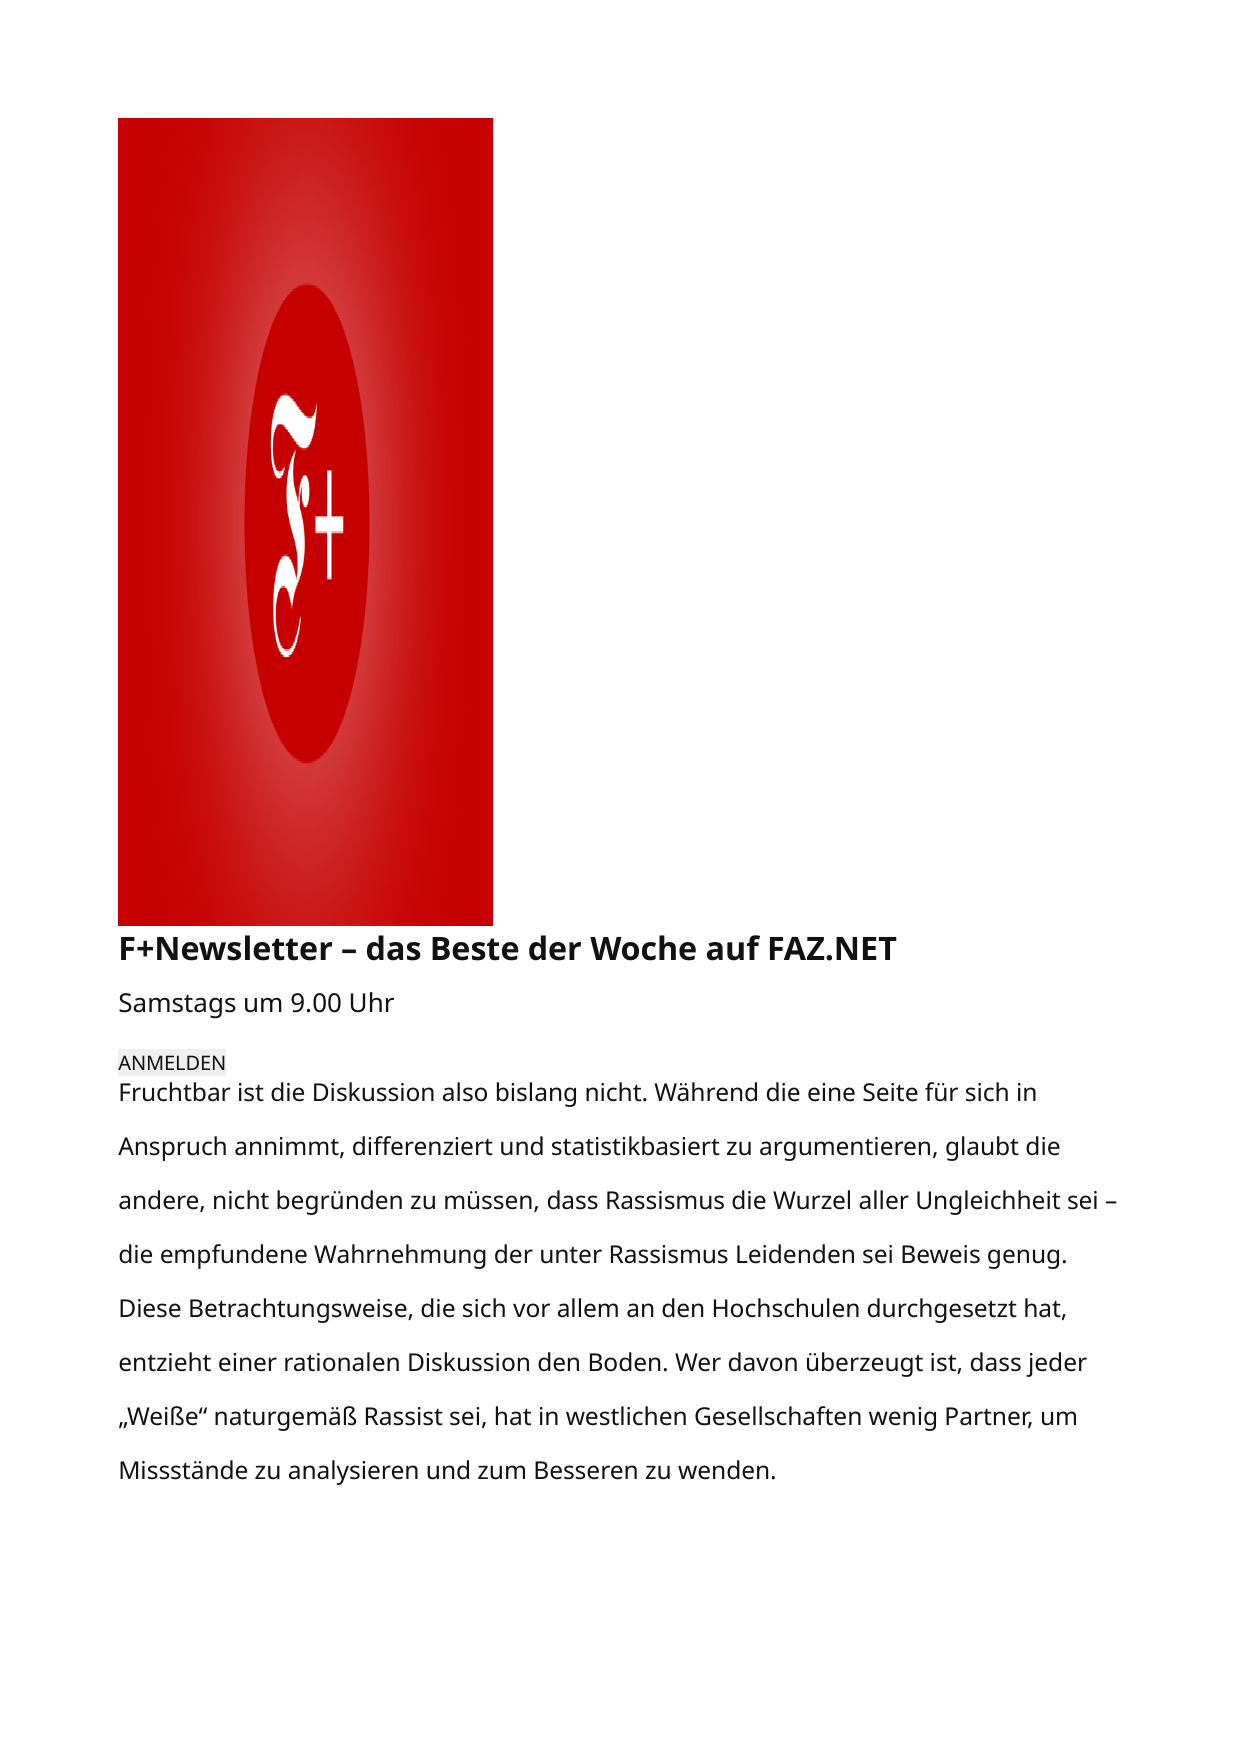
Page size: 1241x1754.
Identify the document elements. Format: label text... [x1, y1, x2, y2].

text F+Newsletter – das Beste der Woche auf FAZ.NET [118, 926, 1122, 970]
text ANMELDEN [118, 1042, 1122, 1076]
text Samstags um 9.00 Uhr [118, 984, 1122, 1021]
text Fruchtbar ist die Diskussion also bislang nicht. Während die eine Seite für sich in Anspruch annimmt, differenziert und statistikbasiert zu argumentieren, glaubt die andere, nicht begründen zu müssen, dass Rassismus die Wurzel aller Ungleichheit sei – die empfundene Wahrnehmung der unter Rassismus Leidenden sei Beweis genug. Diese Betrachtungsweise, die sich vor allem an den Hochschulen durchgesetzt hat, entzieht einer rationalen Diskussion den Boden. Wer davon überzeugt ist, dass jeder „Weiße“ naturgemäß Rassist sei, hat in westlichen Gesellschaften wenig Partner, um Missstände zu analysieren und zum Besseren zu wenden. [118, 1076, 1122, 1487]
picture [118, 118, 494, 927]
